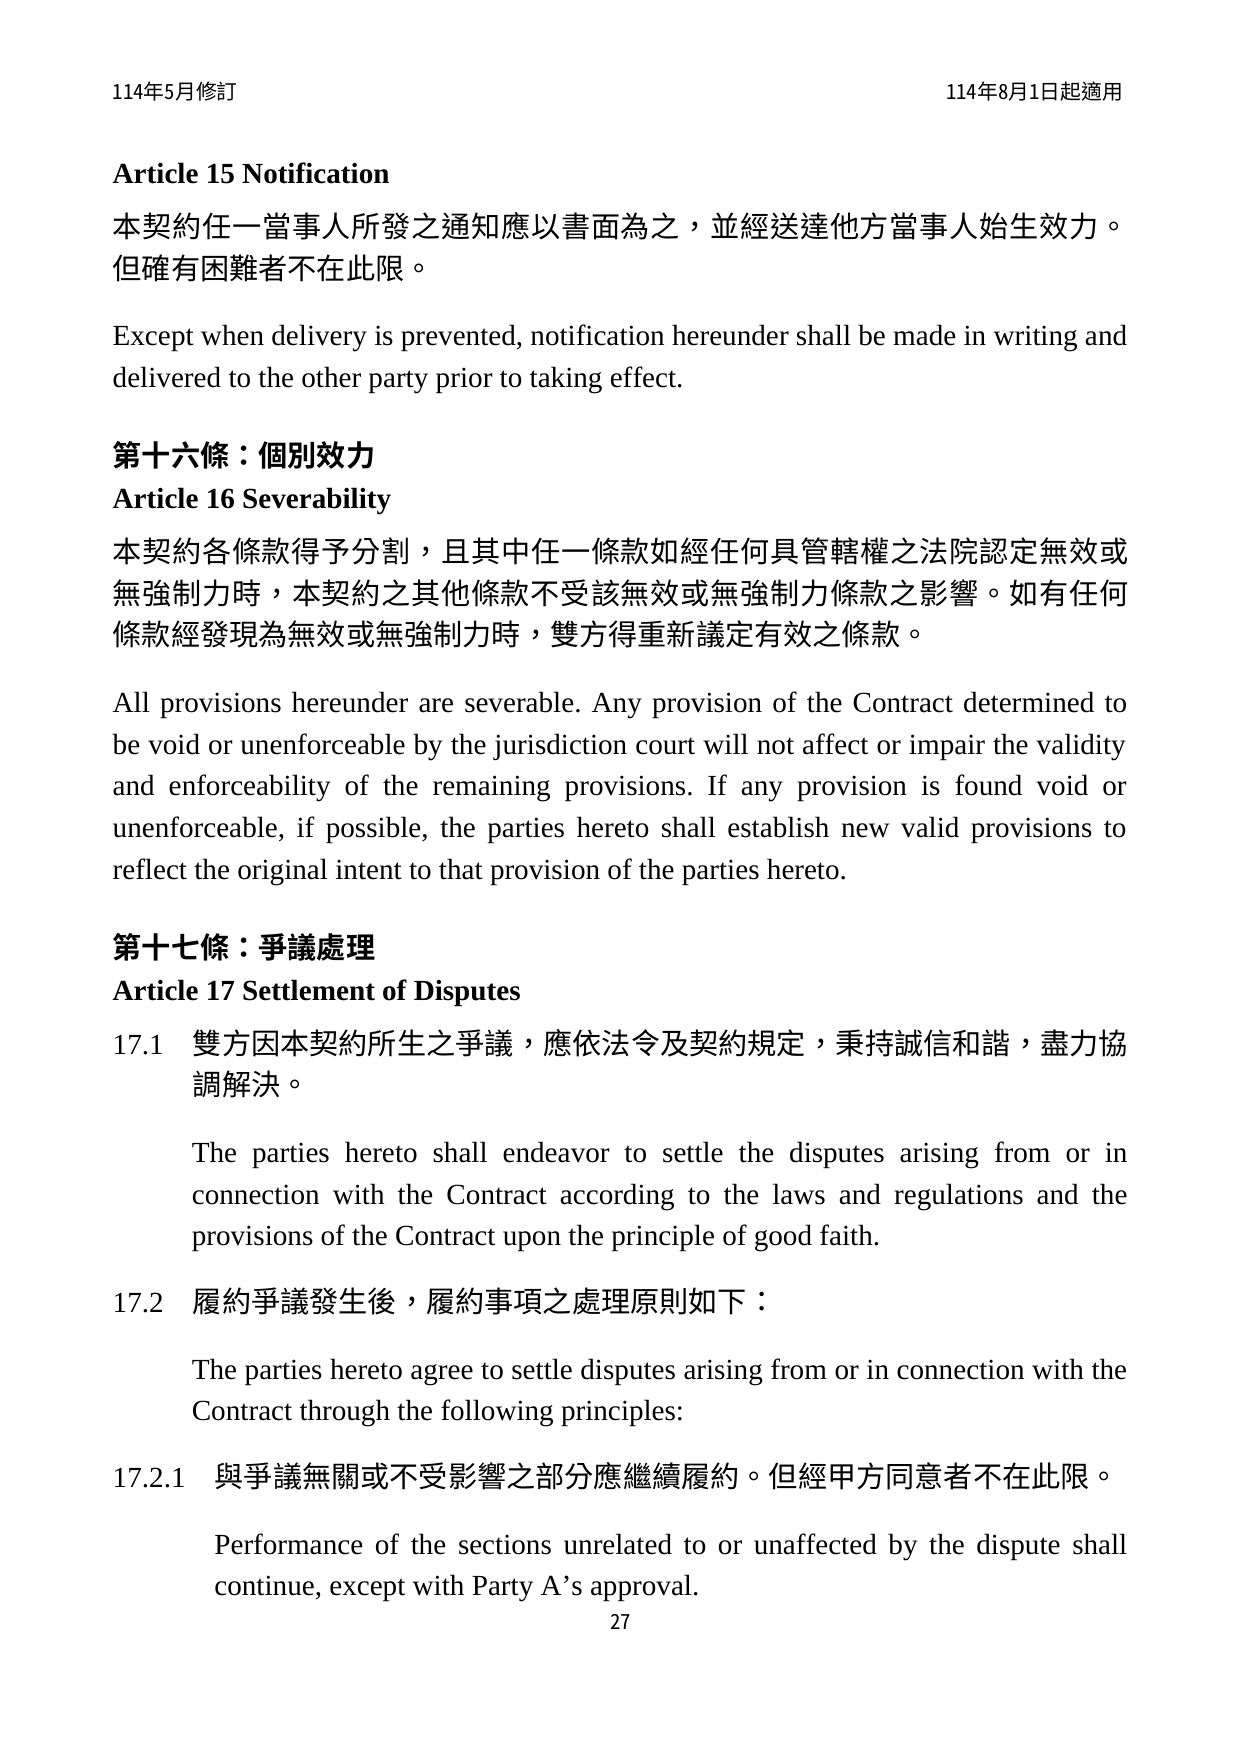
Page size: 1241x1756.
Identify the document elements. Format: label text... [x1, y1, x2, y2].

text Performance of the sections unrelated to or unaffected by the dispute shall continue, except with Party A’s approval. [214, 1521, 1128, 1604]
subtitle Article 16 Severability [112, 475, 1128, 517]
text 17.2 履約爭議發生後，履約事項之處理原則如下： [112, 1279, 1128, 1321]
text The parties hereto shall endeavor to settle the disputes arising from or in connection with the Contract according to the laws and regulations and the provisions of the Contract upon the principle of good faith. [192, 1129, 1128, 1254]
subtitle Article 17 Settlement of Disputes [112, 967, 1128, 1008]
text 17.2.1 與爭議無關或不受影響之部分應繼續履約。但經甲方同意者不在此限。 [112, 1454, 1128, 1496]
subtitle 第十七條：爭議處理 [112, 925, 1128, 967]
text Except when delivery is prevented, notification hereunder shall be made in writing and delivered to the other party prior to taking effect. [112, 312, 1128, 396]
text 本契約各條款得予分割，且其中任一條款如經任何具管轄權之法院認定無效或無強制力時，本契約之其他條款不受該無效或無強制力條款之影響。如有任何條款經發現為無效或無強制力時，雙方得重新議定有效之條款。 [112, 529, 1128, 654]
text 17.1 雙方因本契約所生之爭議，應依法令及契約規定，秉持誠信和諧，盡力協調解決。 [112, 1021, 1128, 1104]
text All provisions hereunder are severable. Any provision of the Contract determined to be void or unenforceable by the jurisdiction court will not affect or impair the validity and enforceability of the remaining provisions. If any provision is found void or unenforceable, if possible, the parties hereto shall establish new valid provisions to reflect the original intent to that provision of the parties hereto. [112, 679, 1128, 887]
subtitle 第十六條：個別效力 [112, 433, 1128, 475]
text The parties hereto agree to settle disputes arising from or in connection with the Contract through the following principles: [192, 1346, 1128, 1429]
text 本契約任一當事人所發之通知應以書面為之，並經送達他方當事人始生效力。但確有困難者不在此限。 [112, 204, 1128, 287]
subtitle Article 15 Notification [112, 150, 1128, 192]
